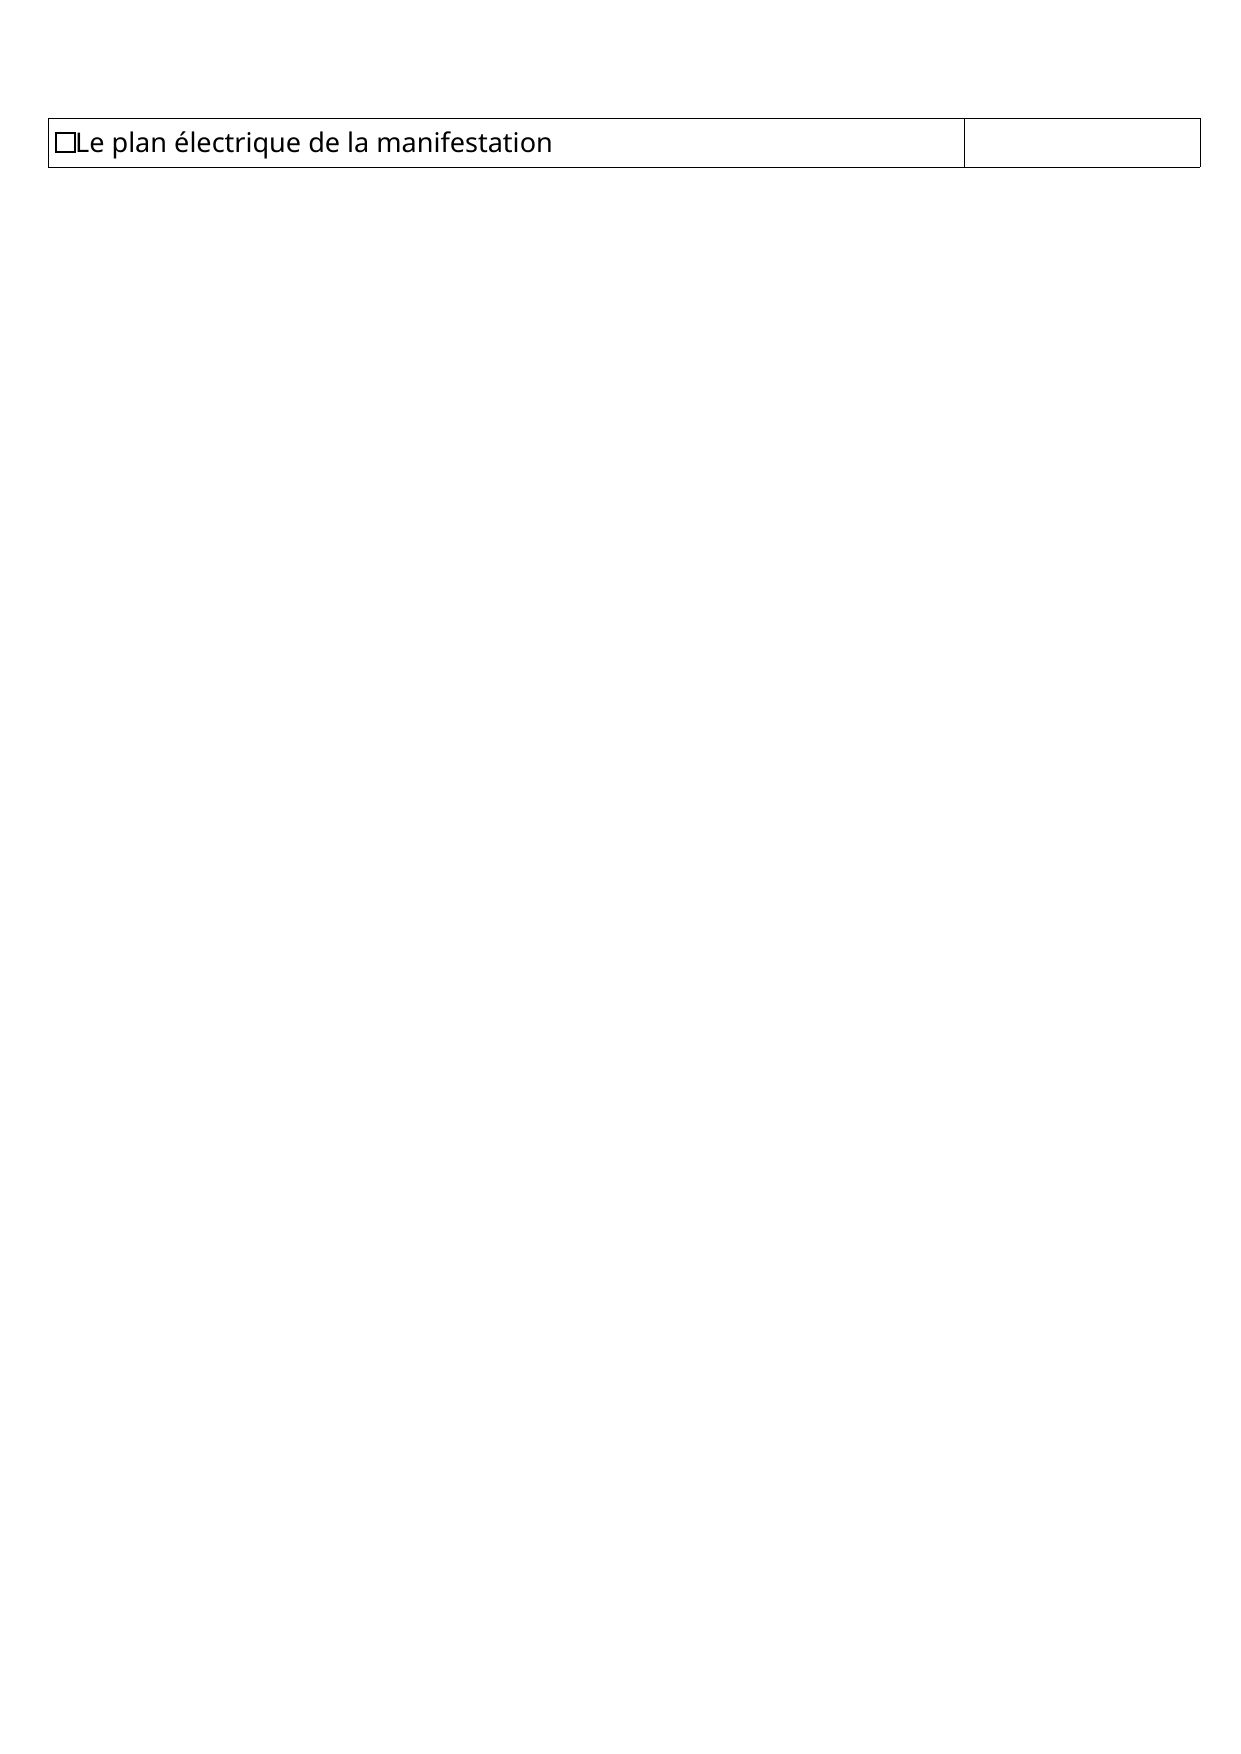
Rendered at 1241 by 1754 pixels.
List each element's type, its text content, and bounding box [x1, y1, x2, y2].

table_cell Le plan électrique de la manifestation [49, 119, 964, 167]
table_cell [965, 119, 1200, 167]
